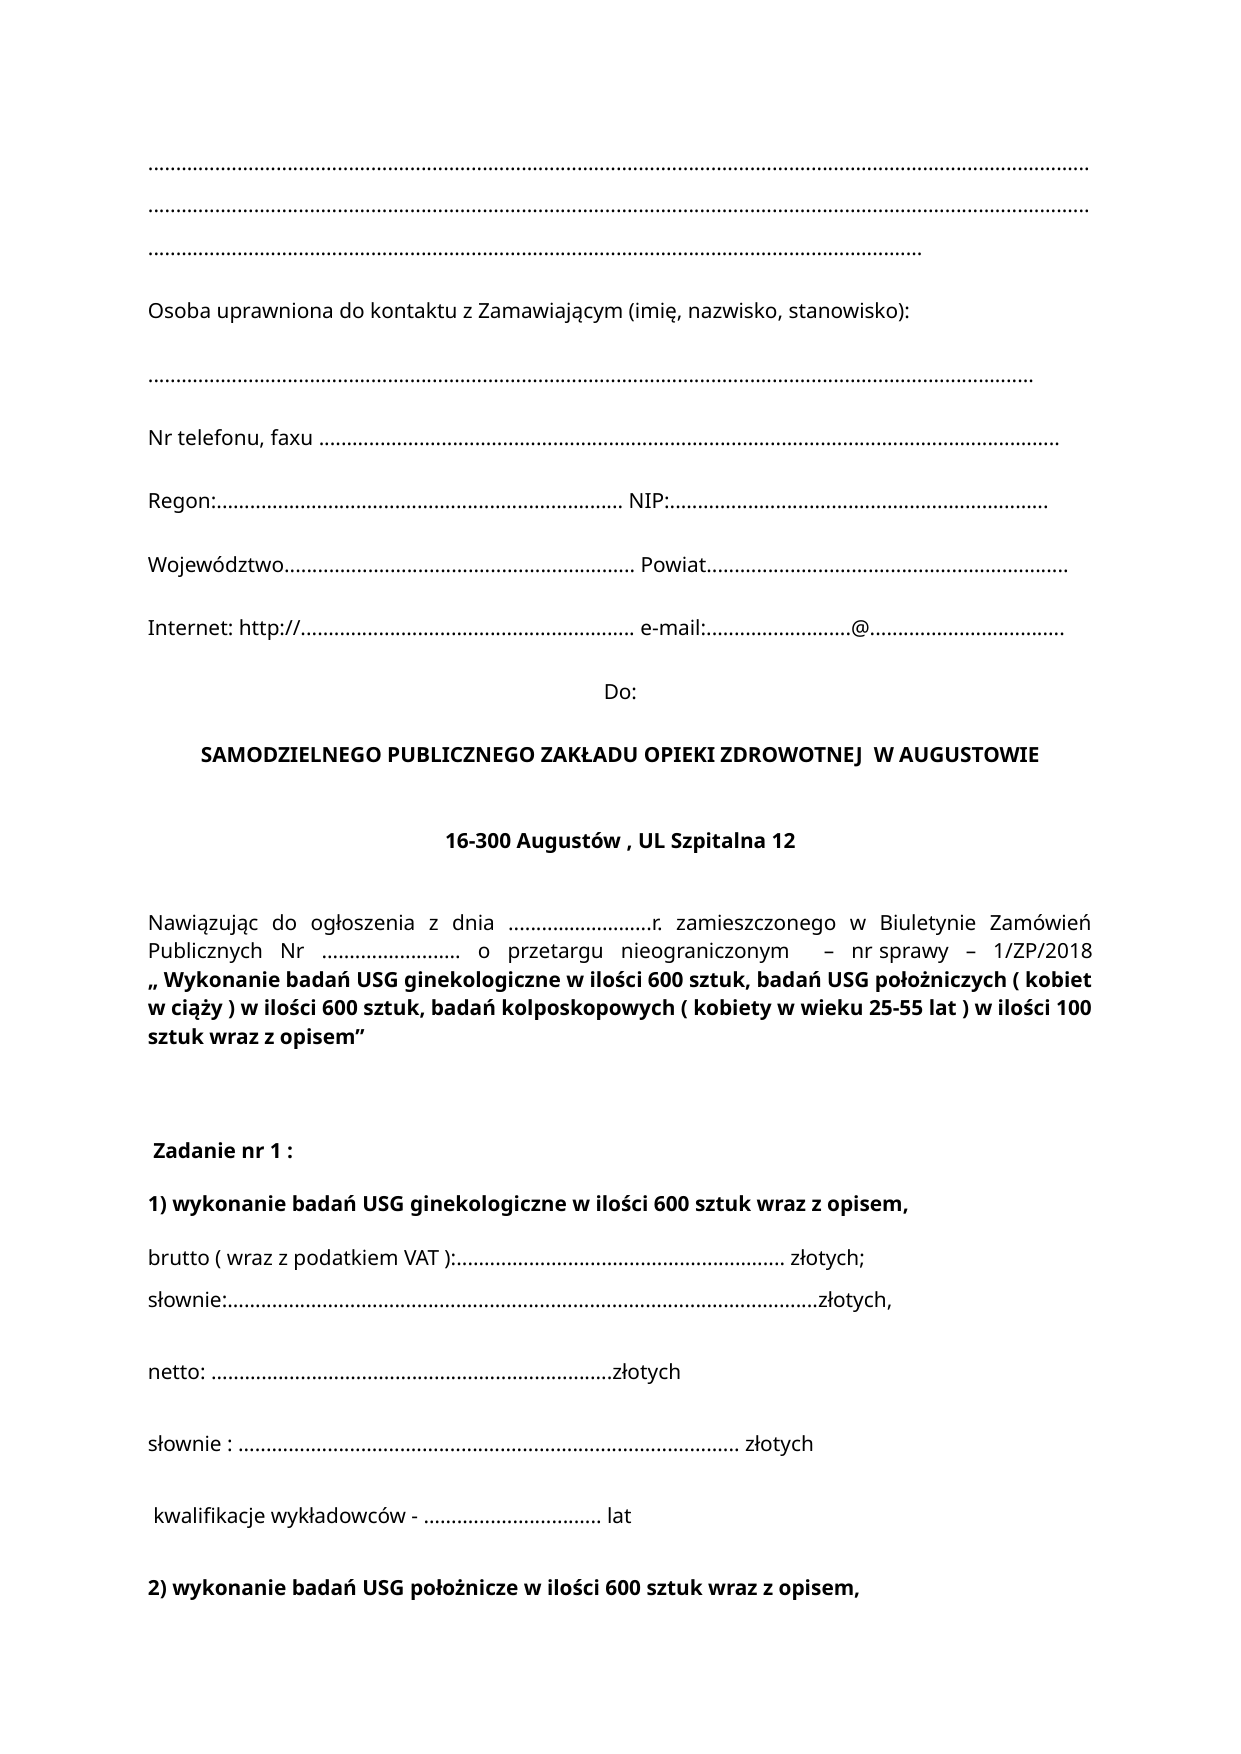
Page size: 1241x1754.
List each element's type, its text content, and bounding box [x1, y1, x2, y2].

text Nawiązując do ogłoszenia z dnia ........……………...r. zamieszczonego w Biuletynie Zamówień Publicznych Nr ......................... o przetargu nieograniczonym – nr sprawy – 1/ZP/2018 „ Wykonanie badań USG ginekologiczne w ilości 600 sztuk, badań USG położniczych ( kobiet w ciąży ) w ilości 600 sztuk, badań kolposkopowych ( kobiety w wieku 25-55 lat ) w ilości 100 sztuk wraz z opisem” [148, 908, 1093, 1050]
text ............................................................................................................................................................... [148, 360, 1093, 388]
text 1) wykonanie badań USG ginekologiczne w ilości 600 sztuk wraz z opisem, [148, 1189, 1093, 1218]
text Regon:......................................................................... NIP:.................................................................... [148, 487, 1093, 515]
text ............................................................................................................................................................................................................................................................................................................................................................................................................................................................................................. [148, 148, 1093, 261]
text 16-300 Augustów , UL Szpitalna 12 [148, 794, 1093, 855]
text kwalifikacje wykładowców - …............................. lat [148, 1501, 1093, 1530]
text Nr telefonu, faxu ..................................................................................................................................... [148, 423, 1093, 452]
text brutto ( wraz z podatkiem VAT ):........................................................... złotych; słownie:..........................................................................................................złotych, [148, 1243, 1093, 1314]
text Województwo............................................................... Powiat................................................................. [148, 550, 1093, 578]
text Do: [148, 677, 1093, 705]
text 2) wykonanie badań USG położnicze w ilości 600 sztuk wraz z opisem, [148, 1573, 1093, 1602]
text Zadanie nr 1 : [148, 1136, 1093, 1164]
text słownie : .......................................................................................... złotych [148, 1429, 1093, 1458]
text Internet: http://............................................................ e-mail:..........................@................................... [148, 613, 1093, 642]
text netto: ........................................................................złotych [148, 1357, 1093, 1386]
text SAMODZIELNEGO PUBLICZNEGO ZAKŁADU OPIEKI ZDROWOTNEJ W AUGUSTOWIE [148, 740, 1093, 769]
text Osoba uprawniona do kontaktu z Zamawiającym (imię, nazwisko, stanowisko): [148, 296, 1093, 325]
